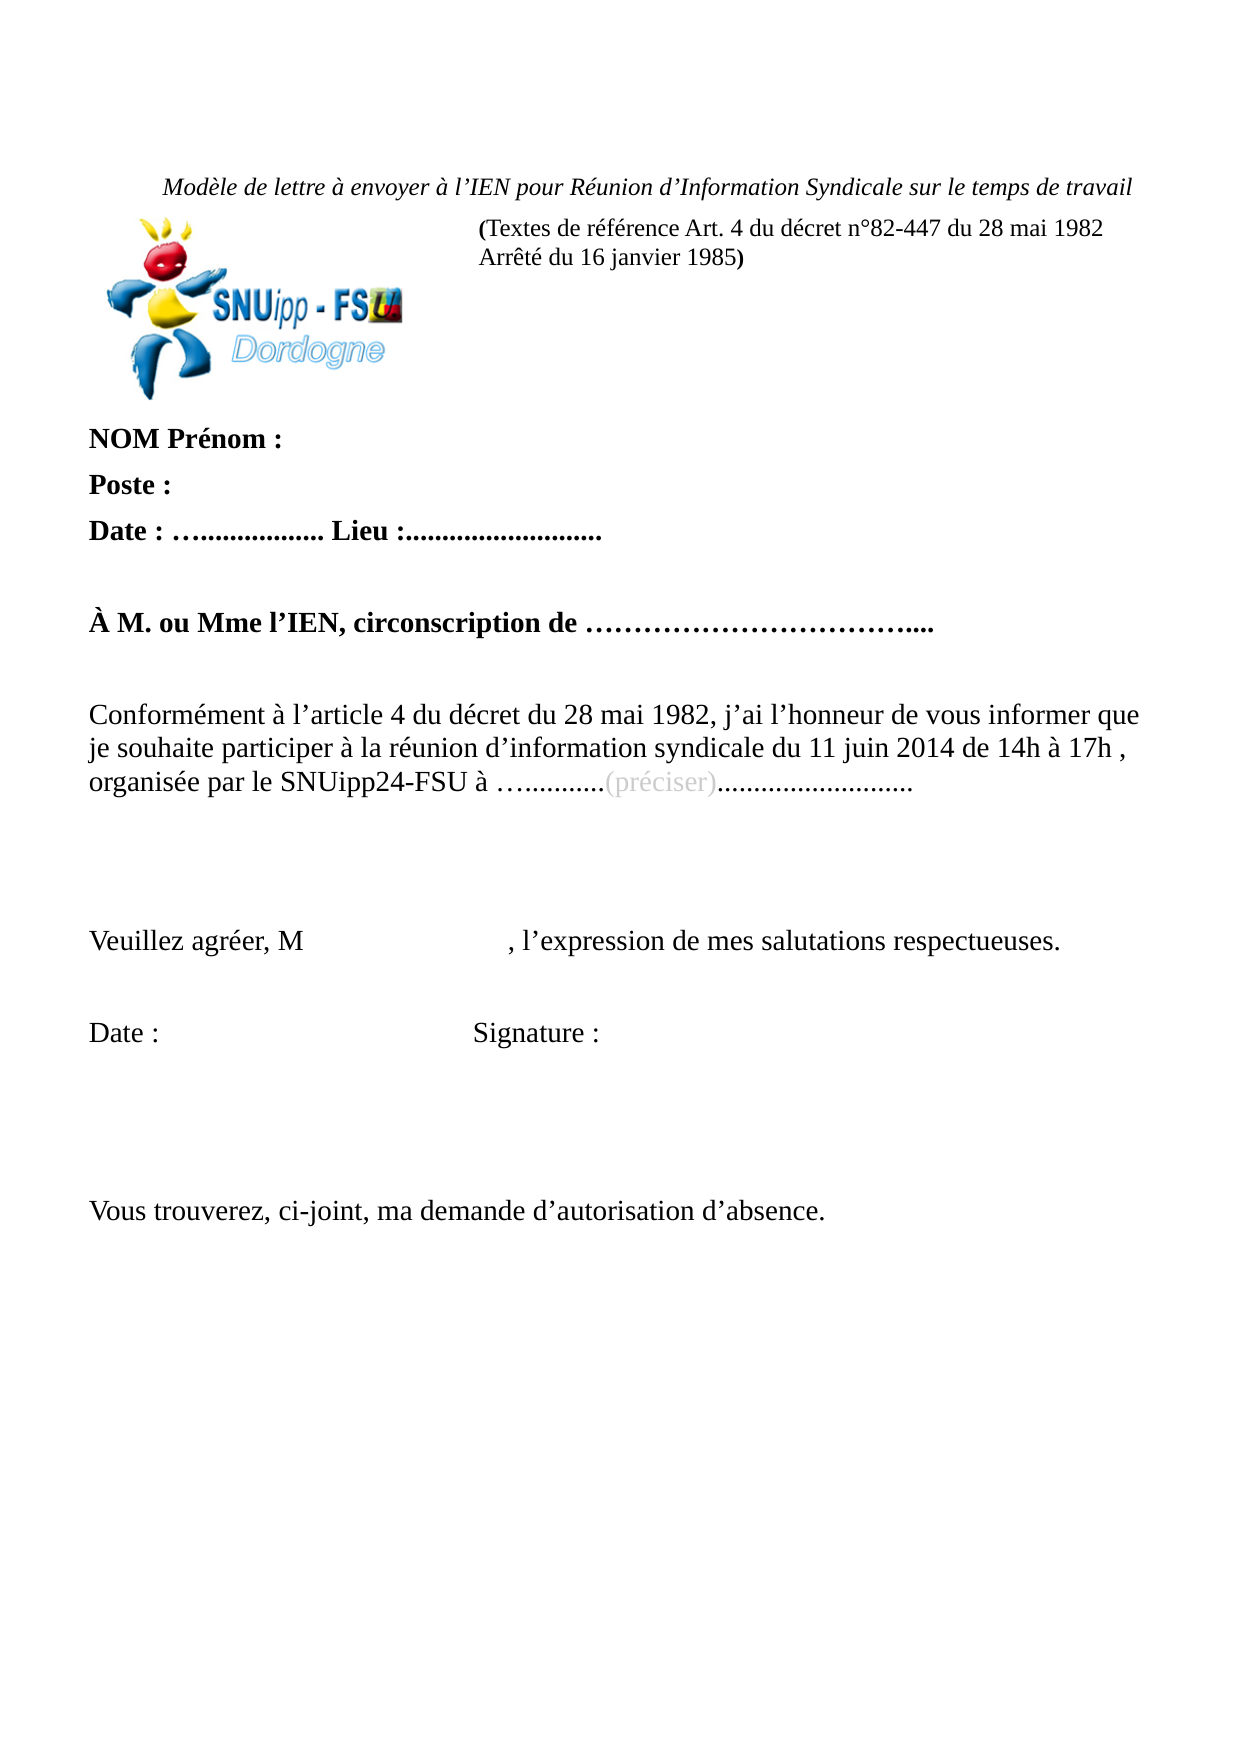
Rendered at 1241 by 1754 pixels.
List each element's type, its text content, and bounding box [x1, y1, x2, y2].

text Date : Signature : [88, 1015, 1152, 1048]
text (Textes de référence Art. 4 du décret n°82-447 du 28 mai 1982 Arrêté du 16 janvier 1985) [162, 213, 1152, 271]
text NOM Prénom : [88, 421, 1152, 455]
text Poste : [88, 467, 1152, 501]
text À M. ou Mme l’IEN, circonscription de …………………………….... [88, 605, 1152, 638]
picture [103, 215, 405, 403]
text Modèle de lettre à envoyer à l’IEN pour Réunion d’Information Syndicale sur le temps de travail [162, 172, 1152, 201]
text Veuillez agréer, M , l’expression de mes salutations respectueuses. [88, 923, 1152, 956]
text Vous trouverez, ci-joint, ma demande d’autorisation d’absence. [88, 1193, 1152, 1226]
text Conformément à l’article 4 du décret du 28 mai 1982, j’ai l’honneur de vous informer que je souhaite participer à la réunion d’information syndicale du 11 juin 2014 de 14h à 17h , organisée par le SNUipp24-FSU à …...........(préciser)........................... [88, 697, 1152, 797]
text Date : …................. Lieu :........................... [88, 513, 1152, 547]
